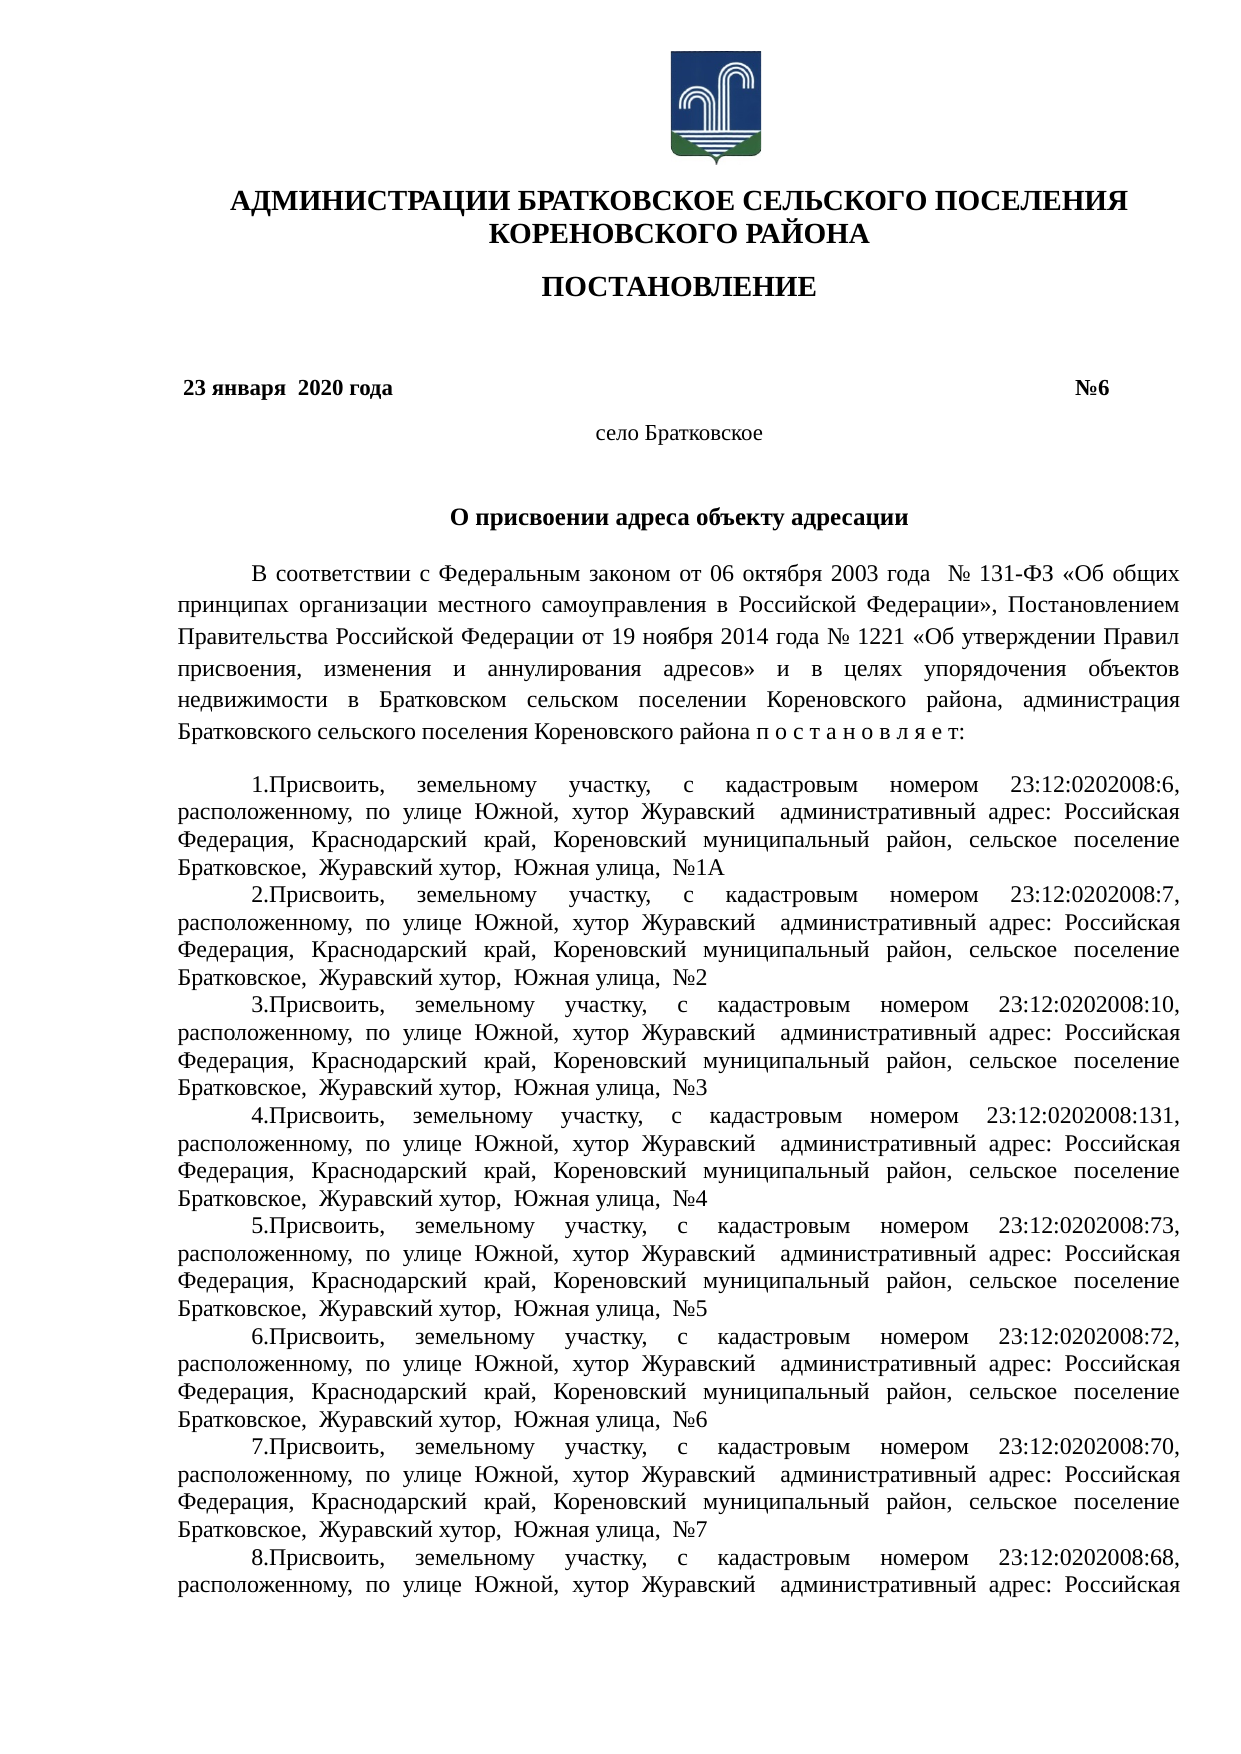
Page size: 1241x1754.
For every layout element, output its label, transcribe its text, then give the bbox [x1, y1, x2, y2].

text 23 января 2020 года №6 [177, 374, 1181, 400]
text 3.Присвоить, земельному участку, с кадастровым номером 23:12:0202008:10, расположенному, по улице Южной, хутор Журавский административный адрес: Российская Федерация, Краснодарский край, Кореновский муниципальный район, сельское поселение Братковское, Журавский хутор, Южная улица, №3 [177, 991, 1181, 1101]
text 6.Присвоить, земельному участку, с кадастровым номером 23:12:0202008:72, расположенному, по улице Южной, хутор Журавский административный адрес: Российская Федерация, Краснодарский край, Кореновский муниципальный район, сельское поселение Братковское, Журавский хутор, Южная улица, №6 [177, 1322, 1181, 1432]
text О присвоении адреса объекту адресации [177, 502, 1181, 531]
text ПОСТАНОВЛЕНИЕ [177, 269, 1181, 302]
text 1.Присвоить, земельному участку, с кадастровым номером 23:12:0202008:6, расположенному, по улице Южной, хутор Журавский административный адрес: Российская Федерация, Краснодарский край, Кореновский муниципальный район, сельское поселение Братковское, Журавский хутор, Южная улица, №1А [177, 770, 1181, 880]
text 5.Присвоить, земельному участку, с кадастровым номером 23:12:0202008:73, расположенному, по улице Южной, хутор Журавский административный адрес: Российская Федерация, Краснодарский край, Кореновский муниципальный район, сельское поселение Братковское, Журавский хутор, Южная улица, №5 [177, 1211, 1181, 1322]
text село Братковское [177, 419, 1181, 445]
text 4.Присвоить, земельному участку, с кадастровым номером 23:12:0202008:131, расположенному, по улице Южной, хутор Журавский административный адрес: Российская Федерация, Краснодарский край, Кореновский муниципальный район, сельское поселение Братковское, Журавский хутор, Южная улица, №4 [177, 1101, 1181, 1211]
text В соответствии с Федеральным законом от 06 октября 2003 года № 131-ФЗ «Об общих принципах организации местного самоуправления в Российской Федерации», Постановлением Правительства Российской Федерации от 19 ноября 2014 года № 1221 «Об утверждении Правил присвоения, изменения и аннулирования адресов» и в целях упорядочения объектов недвижимости в Братковском сельском поселении Кореновского района, администрация Братковского сельского поселения Кореновского района п о с т а н о в л я е т: [177, 559, 1181, 745]
text 7.Присвоить, земельному участку, с кадастровым номером 23:12:0202008:70, расположенному, по улице Южной, хутор Журавский административный адрес: Российская Федерация, Краснодарский край, Кореновский муниципальный район, сельское поселение Братковское, Журавский хутор, Южная улица, №7 [177, 1432, 1181, 1543]
text 8.Присвоить, земельному участку, с кадастровым номером 23:12:0202008:68, расположенному, по улице Южной, хутор Журавский административный адрес: Российская [177, 1543, 1181, 1598]
text КОРЕНОВСКОГО РАЙОНА [177, 216, 1181, 250]
text АДМИНИСТРАЦИИ БРАТКОВСКОЕ СЕЛЬСКОГО ПОСЕЛЕНИЯ [177, 183, 1181, 216]
text 2.Присвоить, земельному участку, с кадастровым номером 23:12:0202008:7, расположенному, по улице Южной, хутор Журавский административный адрес: Российская Федерация, Краснодарский край, Кореновский муниципальный район, сельское поселение Братковское, Журавский хутор, Южная улица, №2 [177, 880, 1181, 991]
